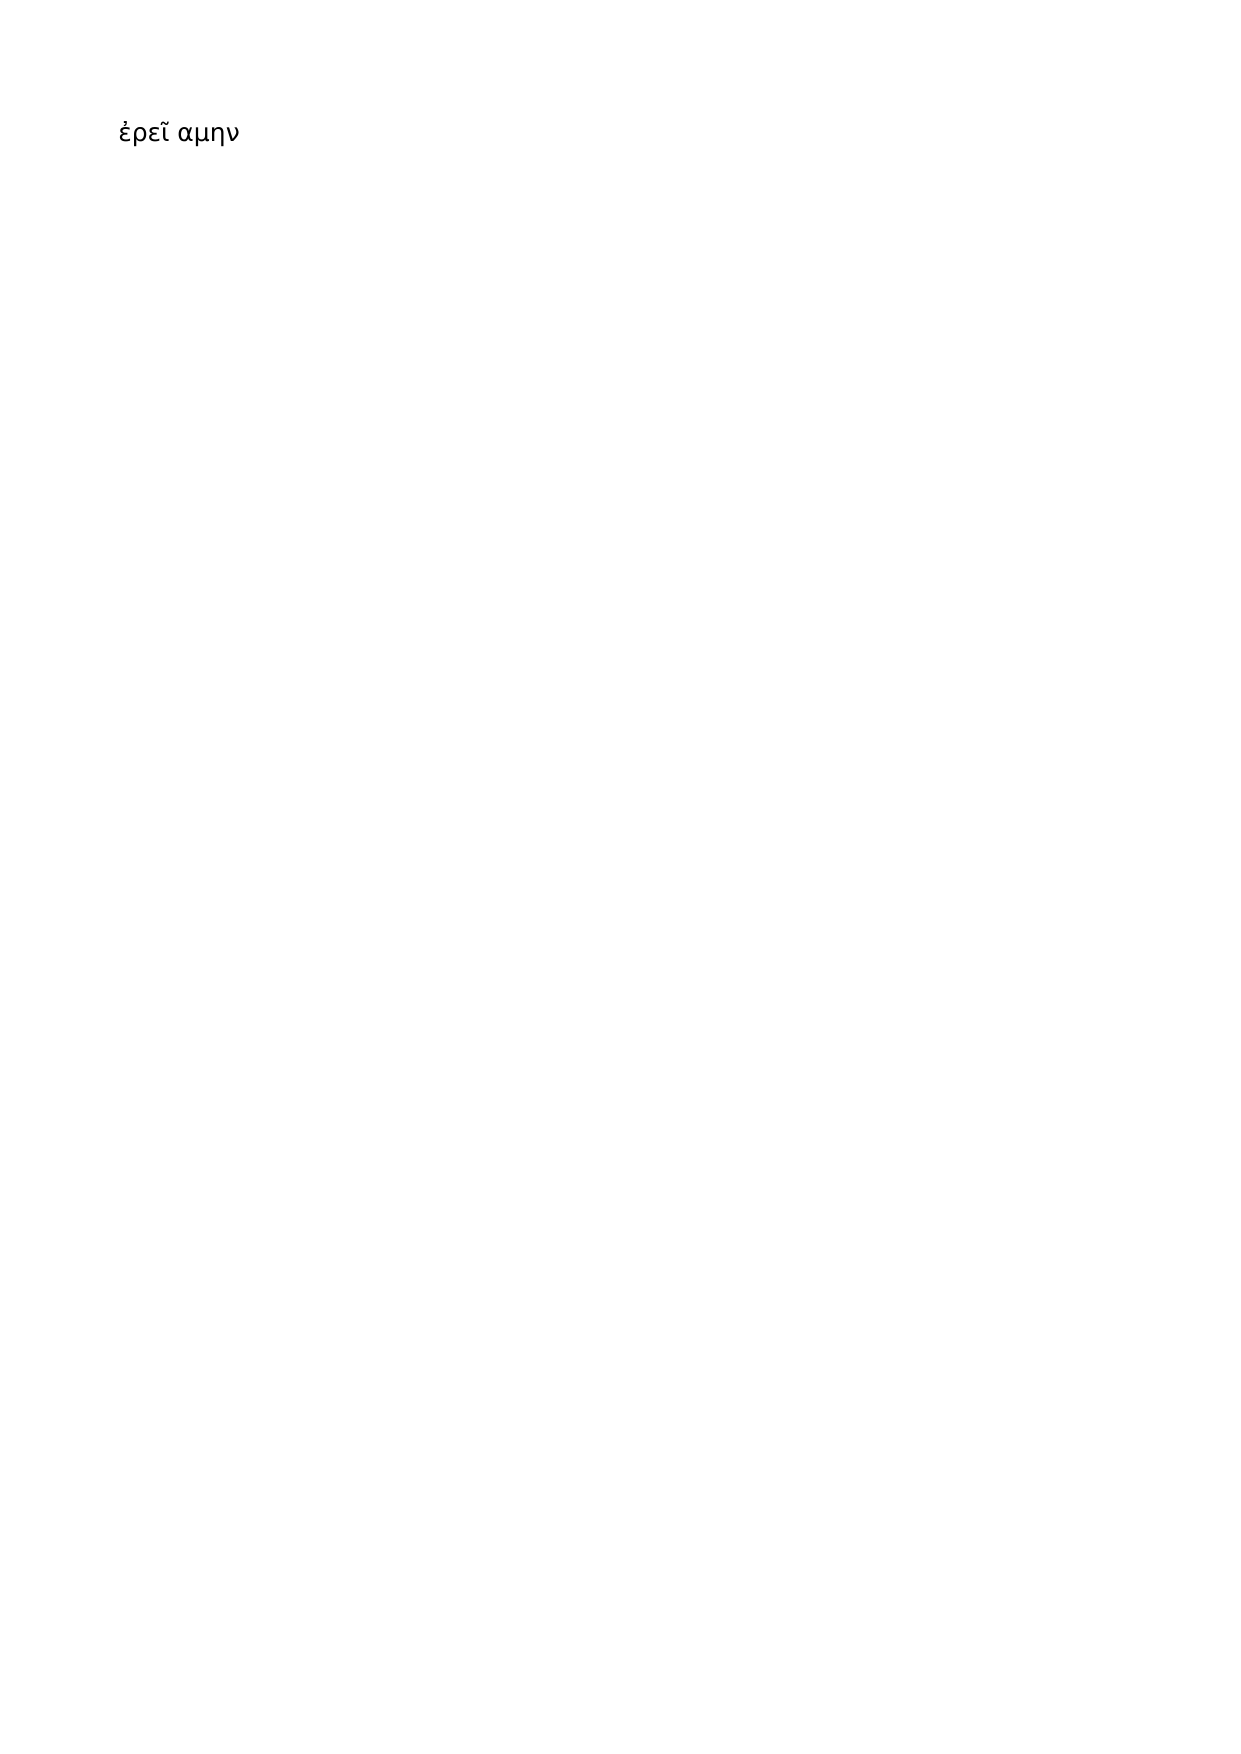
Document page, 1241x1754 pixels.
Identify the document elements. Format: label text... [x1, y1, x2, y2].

text ἐρεῖ αμην [118, 118, 1122, 147]
